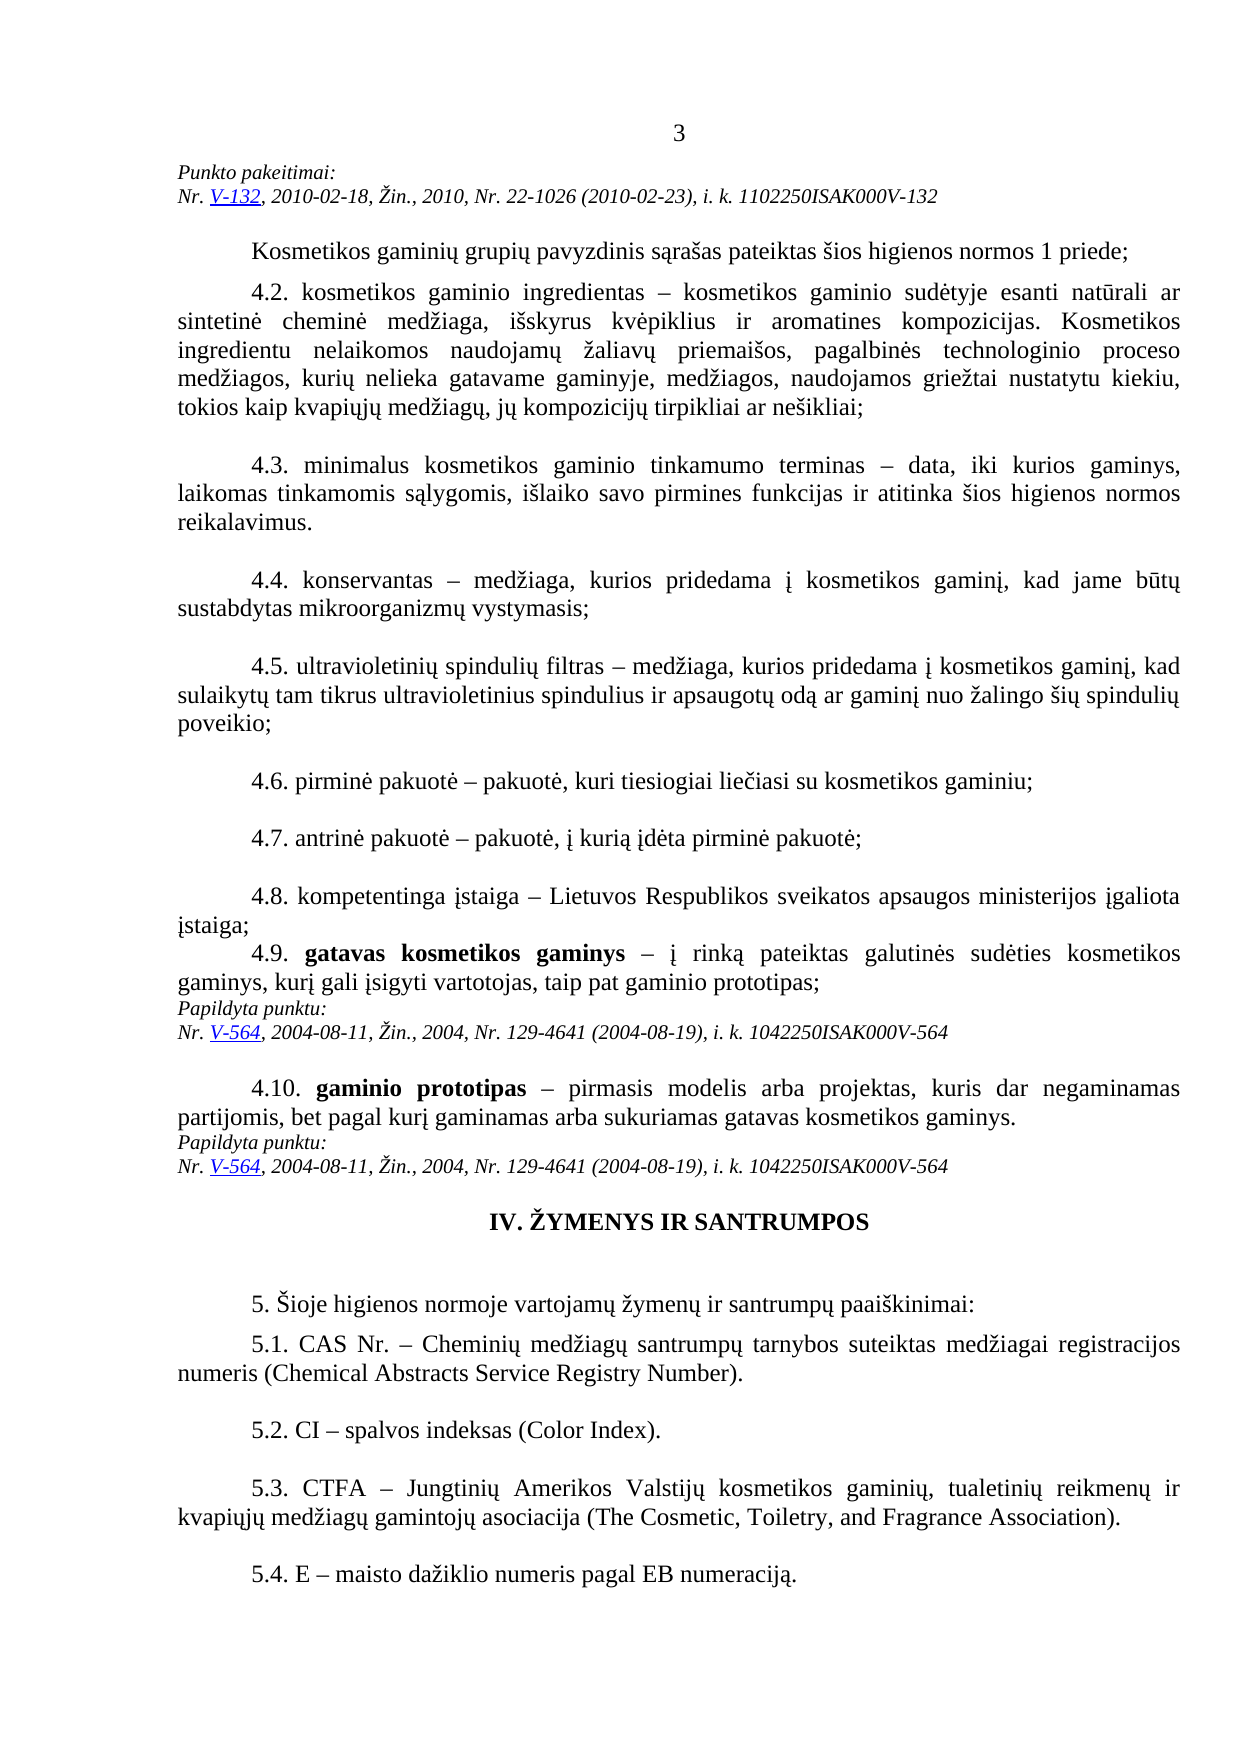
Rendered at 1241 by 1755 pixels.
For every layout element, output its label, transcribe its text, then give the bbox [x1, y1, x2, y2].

text 5.1. CAS Nr. – Cheminių medžiagų santrumpų tarnybos suteiktas medžiagai registracijos numeris (Chemical Abstracts Service Registry Number). [177, 1329, 1181, 1387]
text Nr. V-564, 2004-08-11, Žin., 2004, Nr. 129-4641 (2004-08-19), i. k. 1042250ISAK000V-564 [177, 1020, 1181, 1044]
text Kosmetikos gaminių grupių pavyzdinis sąrašas pateiktas šios higienos normos 1 priede; [177, 236, 1181, 265]
text Nr. V-132, 2010-02-18, Žin., 2010, Nr. 22-1026 (2010-02-23), i. k. 1102250ISAK000V-132 [177, 184, 1181, 208]
text Nr. V-564, 2004-08-11, Žin., 2004, Nr. 129-4641 (2004-08-19), i. k. 1042250ISAK000V-564 [177, 1154, 1181, 1178]
text 5.2. CI – spalvos indeksas (Color Index). [177, 1416, 1181, 1444]
text Punkto pakeitimai: [177, 159, 1181, 184]
text 4.5. ultravioletinių spindulių filtras – medžiaga, kurios pridedama į kosmetikos gaminį, kad sulaikytų tam tikrus ultravioletinius spindulius ir apsaugotų odą ar gaminį nuo žalingo šių spindulių poveikio; [177, 651, 1181, 737]
text Papildyta punktu: [177, 1130, 1181, 1154]
text 4.3. minimalus kosmetikos gaminio tinkamumo terminas – data, iki kurios gaminys, laikomas tinkamomis sąlygomis, išlaiko savo pirmines funkcijas ir atitinka šios higienos normos reikalavimus. [177, 450, 1181, 536]
text 4.6. pirminė pakuotė – pakuotė, kuri tiesiogiai liečiasi su kosmetikos gaminiu; [177, 766, 1181, 795]
text 4.10. gaminio prototipas – pirmasis modelis arba projektas, kuris dar negaminamas partijomis, bet pagal kurį gaminamas arba sukuriamas gatavas kosmetikos gaminys. [177, 1073, 1181, 1130]
text 5. Šioje higienos normoje vartojamų žymenų ir santrumpų paaiškinimai: [177, 1289, 1181, 1317]
text 4.2. kosmetikos gaminio ingredientas – kosmetikos gaminio sudėtyje esanti natūrali ar sintetinė cheminė medžiaga, išskyrus kvėpiklius ir aromatines kompozicijas. Kosmetikos ingredientu nelaikomos naudojamų žaliavų priemaišos, pagalbinės technologinio proceso medžiagos, kurių nelieka gatavame gaminyje, medžiagos, naudojamos griežtai nustatytu kiekiu, tokios kaip kvapiųjų medžiagų, jų kompozicijų tirpikliai ar nešikliai; [177, 277, 1181, 421]
text 4.4. konservantas – medžiaga, kurios pridedama į kosmetikos gaminį, kad jame būtų sustabdytas mikroorganizmų vystymasis; [177, 565, 1181, 622]
text 4.8. kompetentinga įstaiga – Lietuvos Respublikos sveikatos apsaugos ministerijos įgaliota įstaiga; [177, 881, 1181, 938]
text 4.7. antrinė pakuotė – pakuotė, į kurią įdėta pirminė pakuotė; [177, 823, 1181, 852]
text 5.3. CTFA – Jungtinių Amerikos Valstijų kosmetikos gaminių, tualetinių reikmenų ir kvapiųjų medžiagų gamintojų asociacija (The Cosmetic, Toiletry, and Fragrance Association). [177, 1473, 1181, 1531]
text IV. ŽYMENYS IR SANTRUMPOS [177, 1207, 1181, 1236]
text 5.4. E – maisto dažiklio numeris pagal EB numeraciją. [177, 1559, 1181, 1588]
text 4.9. gatavas kosmetikos gaminys – į rinką pateiktas galutinės sudėties kosmetikos gaminys, kurį gali įsigyti vartotojas, taip pat gaminio prototipas; [177, 938, 1181, 996]
text Papildyta punktu: [177, 996, 1181, 1020]
